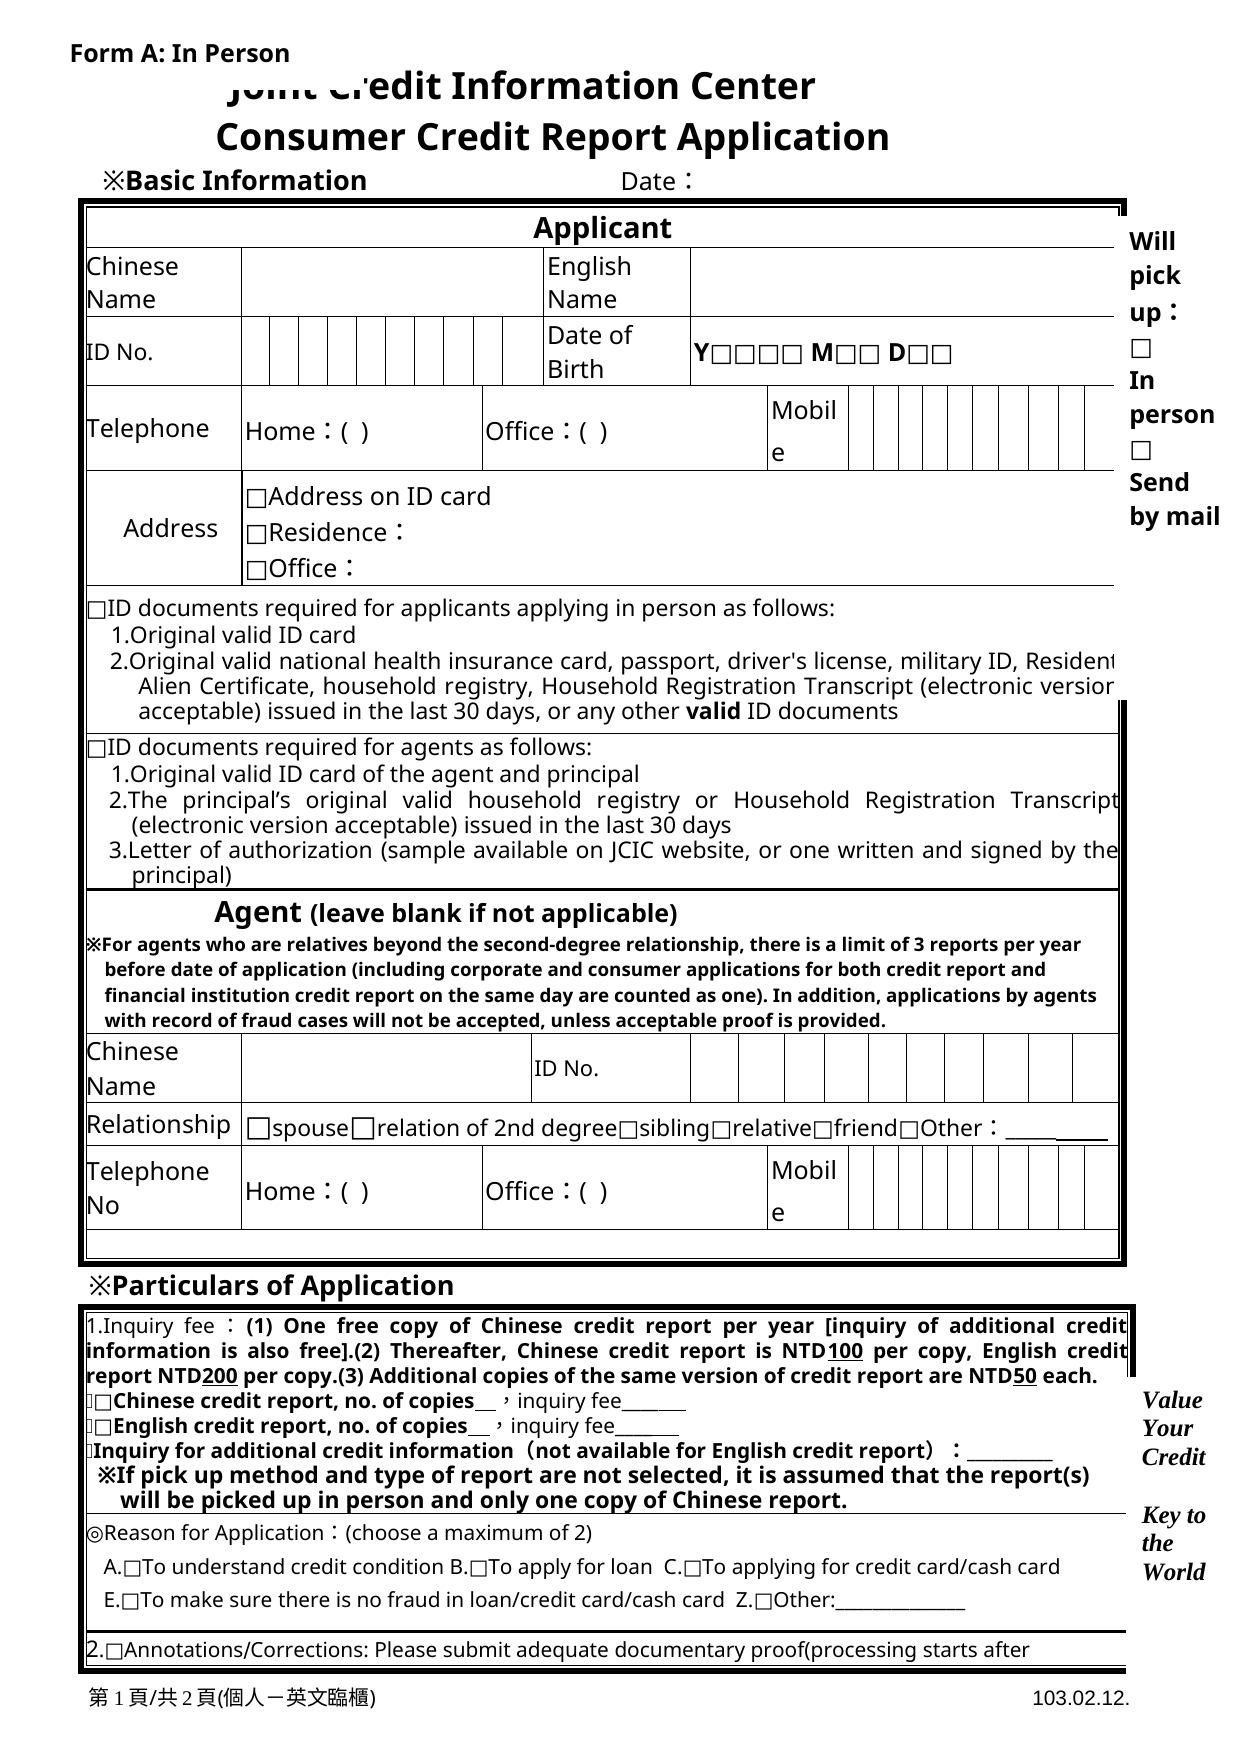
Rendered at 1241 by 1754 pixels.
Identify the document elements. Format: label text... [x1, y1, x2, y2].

table_cell [242, 248, 543, 316]
table_cell Home：( ) [242, 386, 482, 470]
table_cell [945, 1034, 983, 1102]
table_cell ID No. [87, 317, 241, 385]
table_cell [270, 317, 298, 385]
table_cell [999, 1146, 1028, 1229]
table_cell [739, 1034, 784, 1102]
table_cell [1085, 386, 1114, 470]
table_cell [1029, 386, 1058, 470]
table_cell [691, 1034, 738, 1102]
table_cell □spouse□relation of 2nd degree□sibling□relative□friend□Other：_____ [242, 1103, 1118, 1145]
table_cell [849, 386, 873, 470]
table_cell Mobile [768, 1146, 848, 1229]
table_cell [874, 386, 898, 470]
table_header 1.Inquiry fee：(1) One free copy of Chinese credit report per year [inquiry of additional credit information is also free].(2) Thereafter, Chinese credit report is NTD100 per copy, English credit report NTD200 per copy.(3) Additional copies of the same version of credit report are NTD50 each. □Chinese credit report, no. of copies ，inquiry fee____ □English credit report, no. of copies ，inquiry fee____ Inquiry for additional credit information（not available for English credit report）：__________ ※If pick up method and type of report are not selected, it is assumed that the report(s) will be picked up in person and only one copy of Chinese report. [84, 1310, 1236, 1688]
table_cell 2.□Annotations∕Corrections: Please submit adequate documentary proof(processing starts after [87, 1633, 1126, 1664]
table_cell [948, 1146, 972, 1229]
table_cell [299, 317, 327, 385]
table_cell [1029, 1034, 1072, 1102]
table_cell [907, 1034, 944, 1102]
table_cell [386, 317, 414, 385]
table_cell [999, 386, 1028, 470]
table_cell Y□□□□ M□□ D□□ [691, 317, 1114, 385]
table_cell [1085, 1146, 1118, 1229]
table_cell Date of Birth [544, 317, 690, 385]
table_cell Chinese Name [87, 248, 241, 316]
text Consumer Credit Report Application [89, 110, 1152, 161]
table_cell [923, 386, 947, 470]
table_cell Home：( ) [242, 1146, 482, 1229]
table_cell Office：( ) [483, 386, 767, 470]
table_cell [825, 1034, 868, 1102]
table_cell [242, 1034, 531, 1102]
table_cell Telephone [87, 386, 241, 470]
table_cell □ID documents required for agents as follows: 1.Original valid ID card of the agent and principal 2.The principal’s original valid household registry or Household Registration Transcript (electronic version acceptable) issued in the last 30 days 3.Letter of authorization (sample available on JCIC website, or one written and signed by the principal) [87, 734, 1118, 888]
table_cell [948, 386, 972, 470]
table_cell [1073, 1034, 1118, 1102]
table_cell [899, 386, 922, 470]
table_cell □Address on ID card □Residence： □Office： [243, 471, 1114, 585]
table_header Applicant [84, 204, 1240, 700]
table_cell [474, 317, 502, 385]
table_cell [415, 317, 443, 385]
table_cell [785, 1034, 824, 1102]
table_cell [1059, 1146, 1084, 1229]
table_cell Relationship [87, 1103, 241, 1145]
table_cell Agent (leave blank if not applicable) ※For agents who are relatives beyond the second-degree relationship, there is a limit of 3 reports per year before date of application (including corporate and consumer applications for both credit report and financial institution credit report on the same day are counted as one). In addition, applications by agents with record of fraud cases will not be accepted, unless acceptable proof is provided. [87, 891, 1118, 1033]
table_cell [1059, 386, 1084, 470]
table_cell Telephone No [87, 1146, 241, 1229]
table_cell [1029, 1146, 1058, 1229]
table_cell [87, 1230, 1118, 1257]
text ※Basic Information Date： [89, 161, 1152, 198]
table_cell [328, 317, 356, 385]
table_cell [869, 1034, 906, 1102]
text ※Particulars of Application [89, 1267, 1152, 1304]
text Joint Credit Information Center [54, 28, 1152, 110]
table_cell [874, 1146, 898, 1229]
table_cell [849, 1146, 873, 1229]
text Form A: In Person [69, 36, 348, 69]
table_cell Address [87, 471, 241, 585]
table_cell [899, 1146, 922, 1229]
table_cell [923, 1146, 947, 1229]
table_cell [357, 317, 385, 385]
table_cell [973, 1146, 998, 1229]
table_cell [444, 317, 473, 385]
table_cell Chinese Name [87, 1034, 241, 1102]
table_cell Mobile [768, 386, 848, 470]
table_cell [242, 317, 269, 385]
table_cell □ID documents required for applicants applying in person as follows: 1.Original valid ID card 2.Original valid national health insurance card, passport, driver's license, military ID, Resident Alien Certificate, household registry, Household Registration Transcript (electronic version acceptable) issued in the last 30 days, or any other valid ID documents [87, 586, 1118, 733]
table_cell English Name [544, 248, 690, 316]
table_cell [984, 1034, 1028, 1102]
table_cell [973, 386, 998, 470]
table_cell ID No. [532, 1034, 690, 1102]
table_cell Office：( ) [483, 1146, 767, 1229]
table_cell ◎Reason for Application：(choose a maximum of 2) A.□To understand credit condition B.□To apply for loan C.□To applying for credit card/cash card E.□To make sure there is no fraud in loan/credit card/cash card Z.□Other:______________ [87, 1514, 1126, 1630]
table_cell [503, 317, 543, 385]
table_cell [691, 248, 1114, 316]
